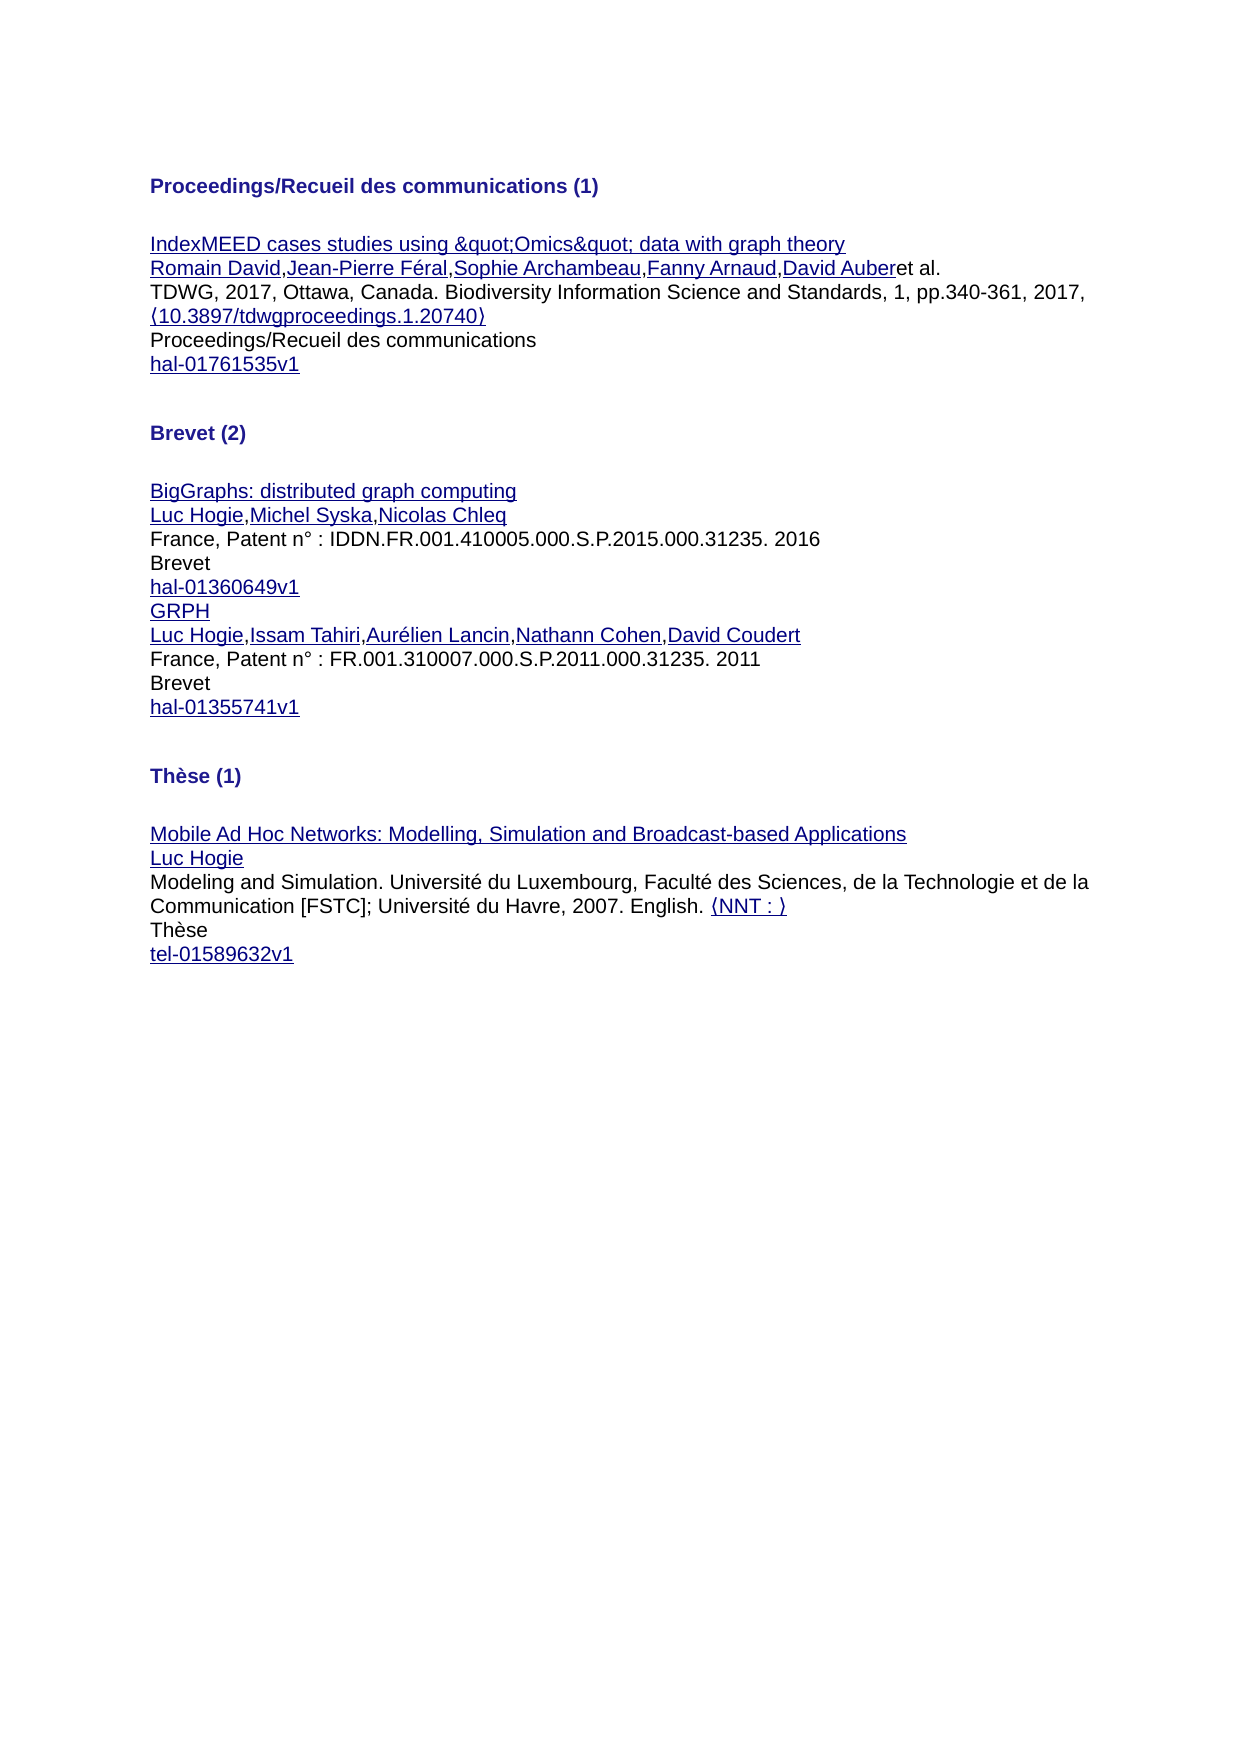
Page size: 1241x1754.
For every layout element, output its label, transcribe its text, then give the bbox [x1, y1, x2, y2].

table_header BigGraphs: distributed graph computing Luc Hogie,Michel Syska,Nicolas Chleq France, Patent n° : IDDN.FR.001.410005.000.S.P.2015.000.31235. 2016 Brevet hal-01360649v1 [150, 479, 1090, 599]
table_header IndexMEED cases studies using &quot;Omics&quot; data with graph theory Romain David,Jean-Pierre Féral,Sophie Archambeau,Fanny Arnaud,David Auberet al. TDWG, 2017, Ottawa, Canada. Biodiversity Information Science and Standards, 1, pp.340-361, 2017, ⟨10.3897/tdwgproceedings.1.20740⟩ Proceedings/Recueil des communications hal-01761535v1 [150, 232, 1090, 376]
table_header Mobile Ad Hoc Networks: Modelling, Simulation and Broadcast-based Applications Luc Hogie Modeling and Simulation. Université du Luxembourg, Faculté des Sciences, de la Technologie et de la Communication [FSTC]; Université du Havre, 2007. English. ⟨NNT : ⟩ Thèse tel-01589632v1 [150, 822, 1090, 966]
subtitle Proceedings/Recueil des communications (1) [150, 174, 1090, 198]
subtitle Thèse (1) [150, 763, 1090, 787]
subtitle Brevet (2) [150, 421, 1090, 445]
table_cell GRPH Luc Hogie,Issam Tahiri,Aurélien Lancin,Nathann Cohen,David Coudert France, Patent n° : FR.001.310007.000.S.P.2011.000.31235. 2011 Brevet hal-01355741v1 [150, 599, 1090, 719]
